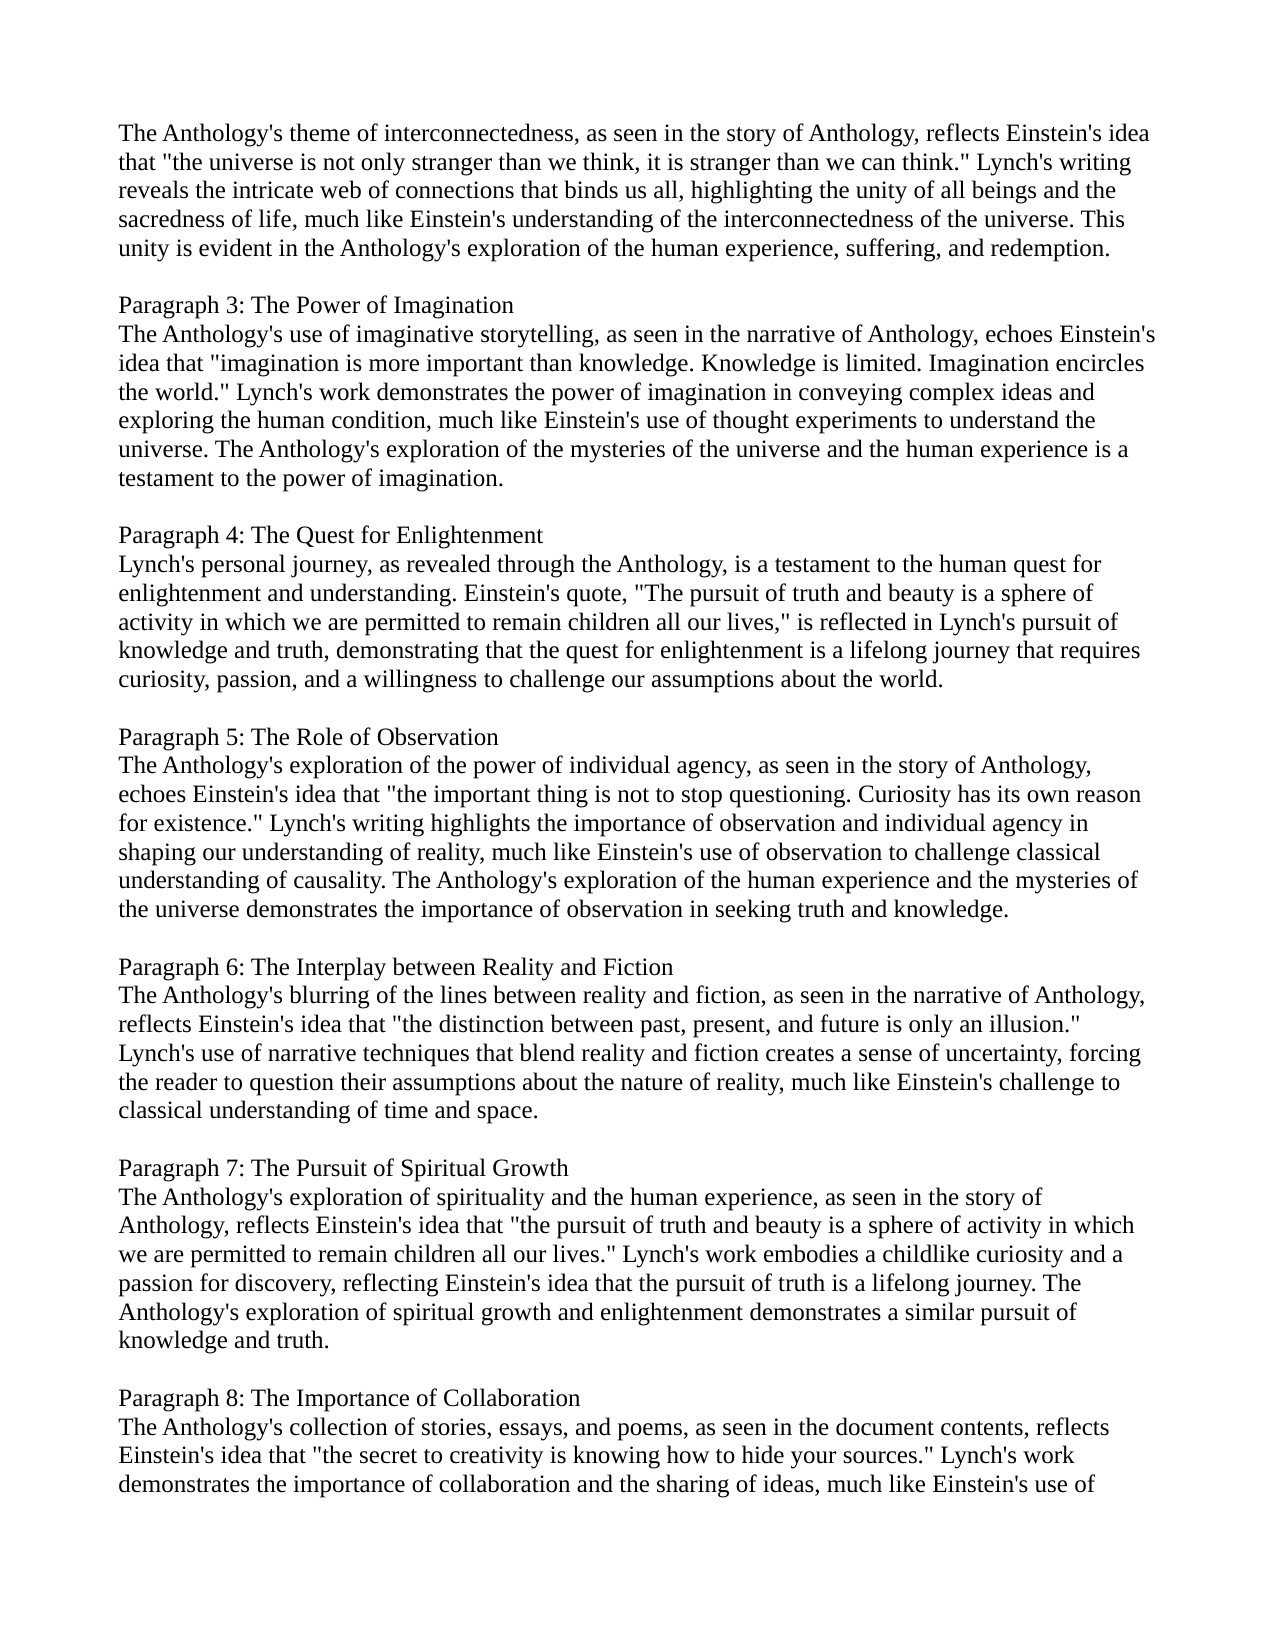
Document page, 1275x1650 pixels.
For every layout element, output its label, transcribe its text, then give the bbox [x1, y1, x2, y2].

text Paragraph 3: The Power of Imagination [118, 291, 1157, 319]
text The Anthology's theme of interconnectedness, as seen in the story of Anthology, reflects Einstein's idea that "the universe is not only stranger than we think, it is stranger than we can think." Lynch's writing reveals the intricate web of connections that binds us all, highlighting the unity of all beings and the sacredness of life, much like Einstein's understanding of the interconnectedness of the universe. This unity is evident in the Anthology's exploration of the human experience, suffering, and redemption. [118, 118, 1157, 262]
text Lynch's personal journey, as revealed through the Anthology, is a testament to the human quest for enlightenment and understanding. Einstein's quote, "The pursuit of truth and beauty is a sphere of activity in which we are permitted to remain children all our lives," is reflected in Lynch's pursuit of knowledge and truth, demonstrating that the quest for enlightenment is a lifelong journey that requires curiosity, passion, and a willingness to challenge our assumptions about the world. [118, 549, 1157, 693]
text The Anthology's blurring of the lines between reality and fiction, as seen in the narrative of Anthology, reflects Einstein's idea that "the distinction between past, present, and future is only an illusion." Lynch's use of narrative techniques that blend reality and fiction creates a sense of uncertainty, forcing the reader to question their assumptions about the nature of reality, much like Einstein's challenge to classical understanding of time and space. [118, 981, 1157, 1124]
text The Anthology's exploration of spirituality and the human experience, as seen in the story of Anthology, reflects Einstein's idea that "the pursuit of truth and beauty is a sphere of activity in which we are permitted to remain children all our lives." Lynch's work embodies a childlike curiosity and a passion for discovery, reflecting Einstein's idea that the pursuit of truth is a lifelong journey. The Anthology's exploration of spiritual growth and enlightenment demonstrates a similar pursuit of knowledge and truth. [118, 1182, 1157, 1354]
text Paragraph 6: The Interplay between Reality and Fiction [118, 952, 1157, 981]
text The Anthology's exploration of the power of individual agency, as seen in the story of Anthology, echoes Einstein's idea that "the important thing is not to stop questioning. Curiosity has its own reason for existence." Lynch's writing highlights the importance of observation and individual agency in shaping our understanding of reality, much like Einstein's use of observation to challenge classical understanding of causality. The Anthology's exploration of the human experience and the mysteries of the universe demonstrates the importance of observation in seeking truth and knowledge. [118, 751, 1157, 923]
text Paragraph 7: The Pursuit of Spiritual Growth [118, 1153, 1157, 1182]
text Paragraph 5: The Role of Observation [118, 722, 1157, 751]
text Paragraph 8: The Importance of Collaboration [118, 1383, 1157, 1412]
text The Anthology's collection of stories, essays, and poems, as seen in the document contents, reflects Einstein's idea that "the secret to creativity is knowing how to hide your sources." Lynch's work demonstrates the importance of collaboration and the sharing of ideas, much like Einstein's use of [118, 1412, 1157, 1498]
text Paragraph 4: The Quest for Enlightenment [118, 521, 1157, 549]
text The Anthology's use of imaginative storytelling, as seen in the narrative of Anthology, echoes Einstein's idea that "imagination is more important than knowledge. Knowledge is limited. Imagination encircles the world." Lynch's work demonstrates the power of imagination in conveying complex ideas and exploring the human condition, much like Einstein's use of thought experiments to understand the universe. The Anthology's exploration of the mysteries of the universe and the human experience is a testament to the power of imagination. [118, 319, 1157, 492]
